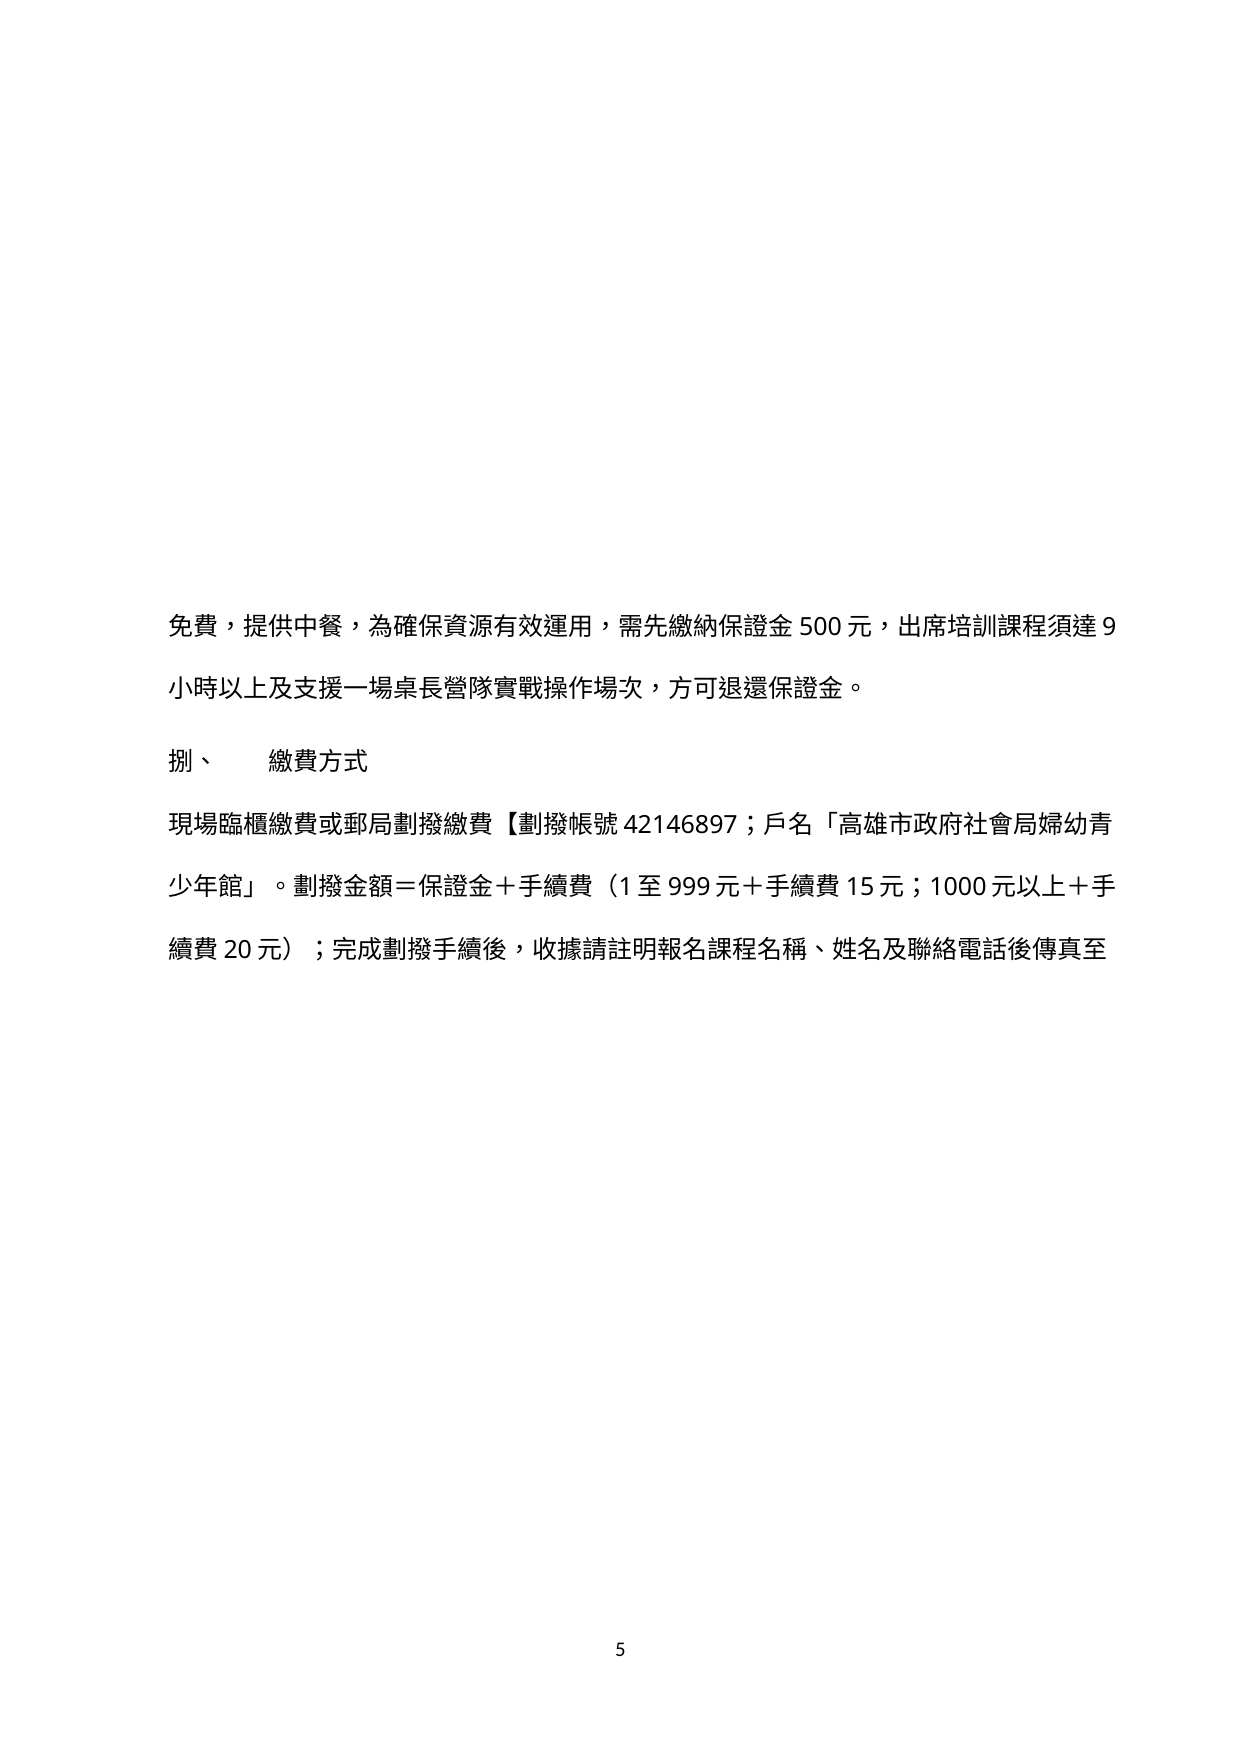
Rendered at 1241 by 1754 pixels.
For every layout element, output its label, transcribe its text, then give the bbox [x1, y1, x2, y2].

text 現場臨櫃繳費或郵局劃撥繳費【劃撥帳號42146897；戶名「高雄市政府社會局婦幼青少年館」。劃撥金額＝保證金＋手續費（1至999元＋手續費15元；1000元以上＋手續費20元）；完成劃撥手續後，收據請註明報名課程名稱、姓名及聯絡電話後傳真至 [168, 781, 1122, 968]
list 繳費方式 [168, 718, 1122, 781]
text 免費，提供中餐，為確保資源有效運用，需先繳納保證金 500元，出席培訓課程須達9小時以上及支援一場桌長營隊實戰操作場次，方可退還保證金。 [168, 583, 1122, 708]
